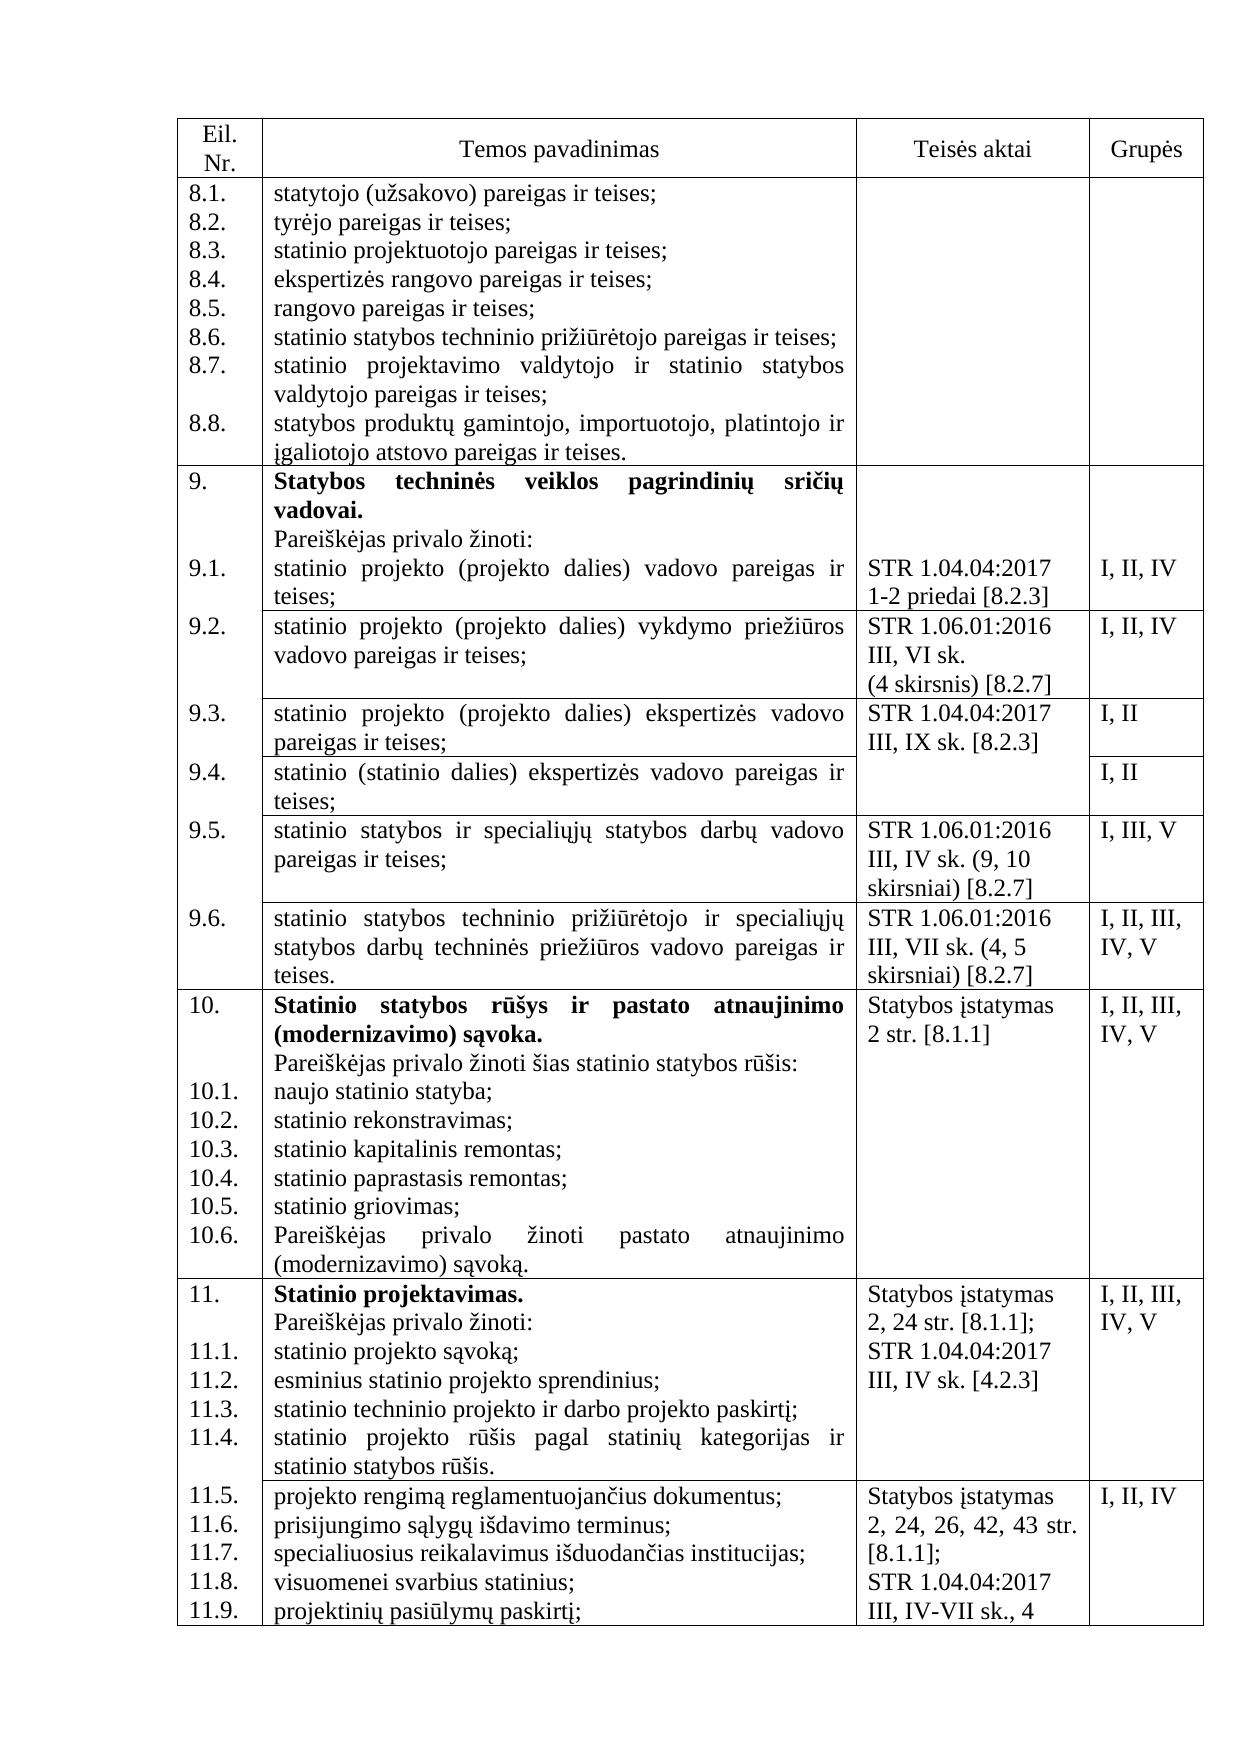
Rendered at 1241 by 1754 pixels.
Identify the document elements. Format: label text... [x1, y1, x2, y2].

table_cell 11. 11.1. 11.2. 11.3. 11.4. 11.5. 11.6. 11.7. 11.8. 11.9. [178, 1279, 262, 1625]
table_cell I, II [1090, 757, 1203, 814]
table_cell statinio projekto (projekto dalies) ekspertizės vadovo pareigas ir teises; [263, 699, 856, 756]
table_cell STR 1.06.01:2016 III, VII sk. (4, 5 skirsniai) [8.2.7] [857, 903, 1089, 989]
table_cell STR 1.04.04:2017 III, IX sk. [8.2.3] [857, 699, 1089, 756]
table_cell Statybos įstatymas 2, 24 str. [8.1.1]; STR 1.04.04:2017 III, IV sk. [4.2.3] [857, 1279, 1089, 1480]
table_cell statinio statybos ir specialiųjų statybos darbų vadovo pareigas ir teises; [263, 816, 856, 902]
table_cell statinio (statinio dalies) ekspertizės vadovo pareigas ir teises; [263, 757, 856, 814]
table_header Temos pavadinimas [263, 119, 856, 177]
table_cell Statinio projektavimas. Pareiškėjas privalo žinoti: statinio projekto sąvoką; esminius statinio projekto sprendinius; statinio techninio projekto ir darbo projekto paskirtį; statinio projekto rūšis pagal statinių kategorijas ir statinio statybos rūšis. [263, 1279, 856, 1480]
table_cell STR 1.06.01:2016 III, IV sk. (9, 10 skirsniai) [8.2.7] [857, 816, 1089, 902]
table_cell 9.6. [178, 902, 262, 989]
table_cell statinio statybos techninio prižiūrėtojo ir specialiųjų statybos darbų techninės priežiūros vadovo pareigas ir teises. [263, 903, 856, 989]
table_cell STR 1.04.04:2017 1-2 priedai [8.2.3] [857, 553, 1089, 610]
table_cell projekto rengimą reglamentuojančius dokumentus; prisijungimo sąlygų išdavimo terminus; specialiuosius reikalavimus išduodančias institucijas; visuomenei svarbius statinius; projektinių pasiūlymų paskirtį; [263, 1481, 856, 1625]
table_header Eil. Nr. [178, 119, 262, 177]
table_cell I, II, III, IV, V [1090, 1279, 1203, 1480]
table_cell [1090, 178, 1203, 465]
table_cell I, II, IV [1090, 553, 1203, 610]
table_cell Statybos įstatymas 2, 24, 26, 42, 43 str. [8.1.1]; STR 1.04.04:2017 III, IV-VII sk., 4 [857, 1481, 1089, 1625]
table_cell I, III, V [1090, 816, 1203, 902]
table_cell I, II, IV [1090, 611, 1203, 697]
table_cell Statinio statybos rūšys ir pastato atnaujinimo (modernizavimo) sąvoka. Pareiškėjas privalo žinoti šias statinio statybos rūšis: naujo statinio statyba; statinio rekonstravimas; statinio kapitalinis remontas; statinio paprastasis remontas; statinio griovimas; Pareiškėjas privalo žinoti pastato atnaujinimo (modernizavimo) sąvoką. [263, 990, 856, 1278]
table_cell 10. 10.1. 10.2. 10.3. 10.4. 10.5. 10.6. [178, 990, 262, 1278]
table_cell [1090, 466, 1203, 553]
table_cell I, II, III, IV, V [1090, 903, 1203, 989]
table_cell Statybos įstatymas 2 str. [8.1.1] [857, 990, 1089, 1278]
table_cell statinio projekto (projekto dalies) vykdymo priežiūros vadovo pareigas ir teises; [263, 611, 856, 697]
table_cell I, II, III, IV, V [1090, 990, 1203, 1278]
table_cell 9.4. [178, 756, 262, 814]
table_cell I, II, IV [1090, 1481, 1203, 1625]
table_cell Statybos techninės veiklos pagrindinių sričių vadovai. Pareiškėjas privalo žinoti: [263, 466, 856, 553]
table_cell [857, 756, 1089, 814]
table_cell 9. [178, 466, 262, 553]
table_cell [857, 178, 1089, 465]
table_header Grupės [1090, 119, 1203, 177]
table_cell 8.1. 8.2. 8.3. 8.4. 8.5. 8.6. 8.7. 8.8. [178, 178, 262, 465]
table_cell 9.1. [178, 553, 262, 610]
table_cell statinio projekto (projekto dalies) vadovo pareigas ir teises; [263, 553, 856, 610]
table_cell 9.2. [178, 610, 262, 697]
table_cell [857, 466, 1089, 553]
table_cell statytojo (užsakovo) pareigas ir teises; tyrėjo pareigas ir teises; statinio projektuotojo pareigas ir teises; ekspertizės rangovo pareigas ir teises; rangovo pareigas ir teises; statinio statybos techninio prižiūrėtojo pareigas ir teises; statinio projektavimo valdytojo ir statinio statybos valdytojo pareigas ir teises; statybos produktų gamintojo, importuotojo, platintojo ir įgaliotojo atstovo pareigas ir teises. [263, 178, 856, 465]
table_cell 9.5. [178, 815, 262, 902]
table_cell 9.3. [178, 698, 262, 756]
table_cell I, II [1090, 699, 1203, 756]
table_header Teisės aktai [857, 119, 1089, 177]
table_cell STR 1.06.01:2016 III, VI sk. (4 skirsnis) [8.2.7] [857, 611, 1089, 697]
